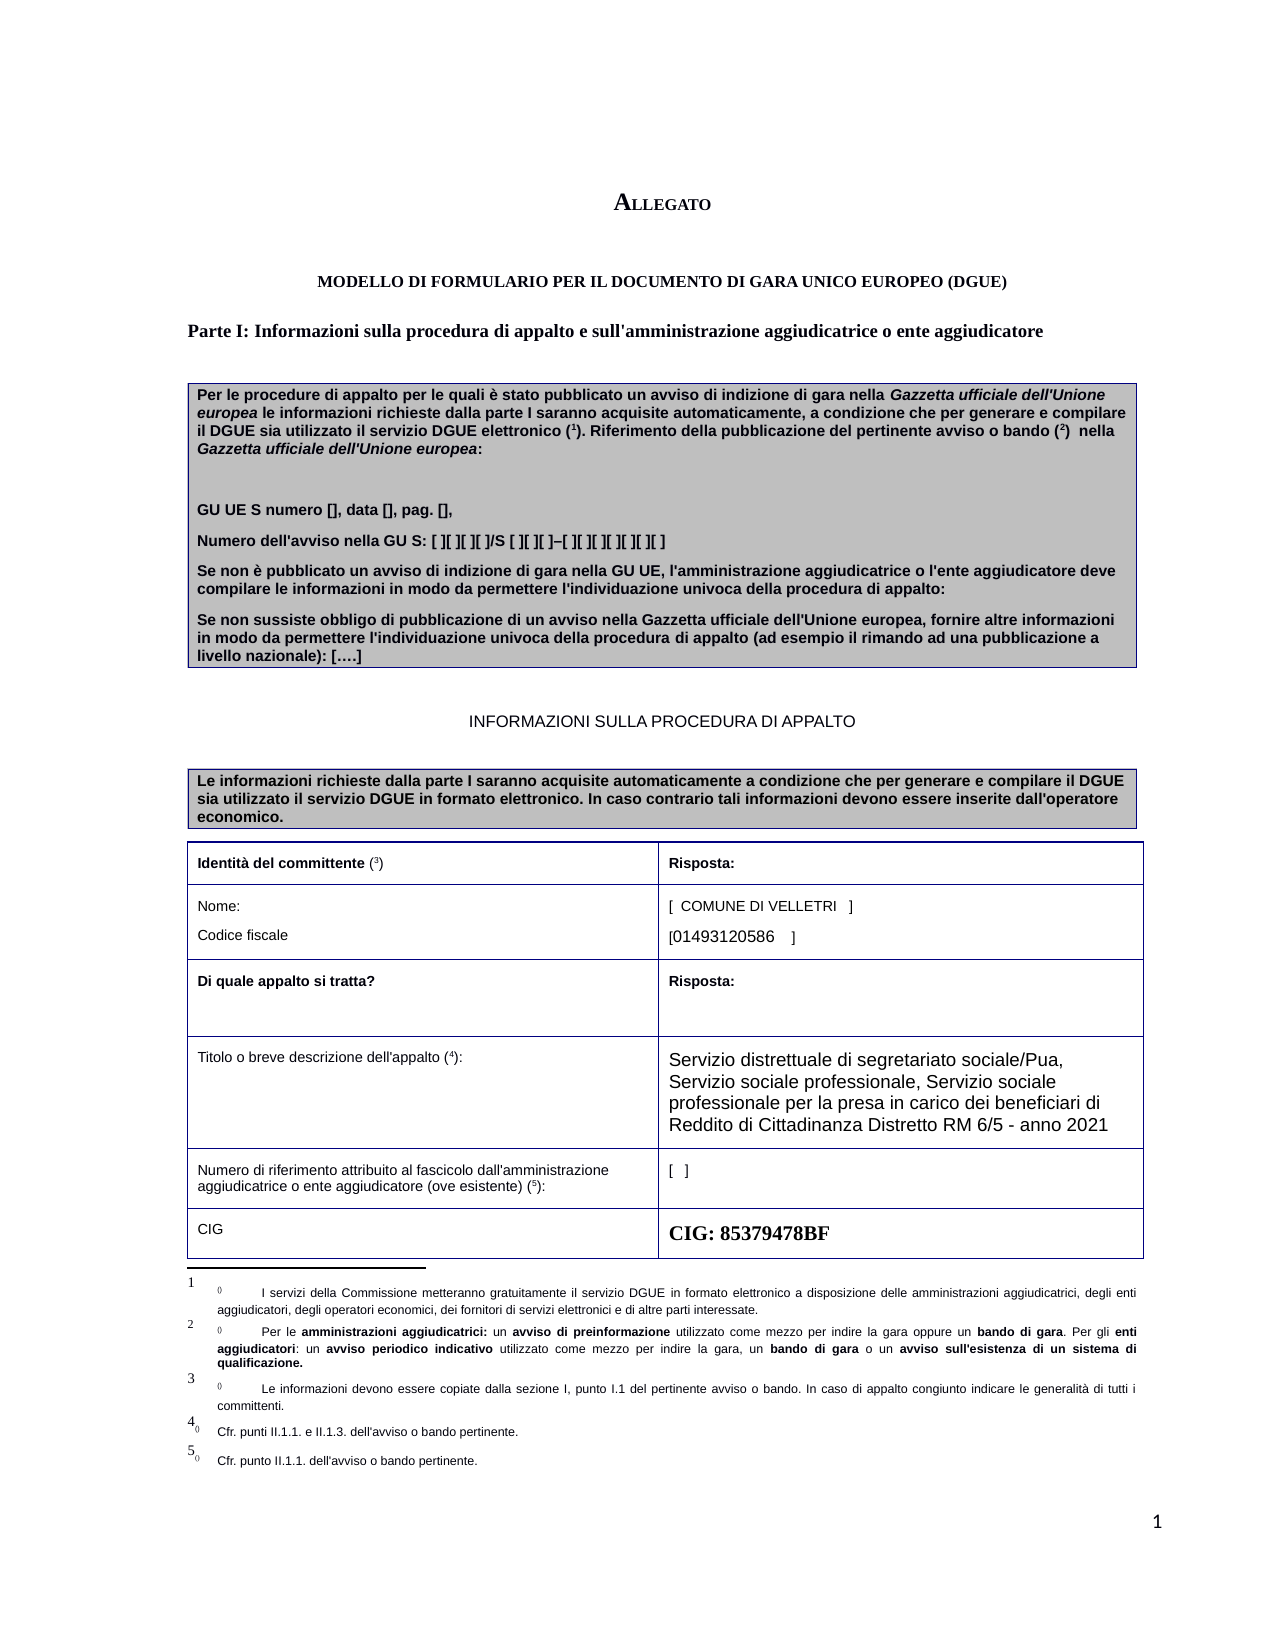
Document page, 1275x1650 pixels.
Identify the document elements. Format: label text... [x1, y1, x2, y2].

table_cell CIG: 85379478BF [659, 1209, 1143, 1258]
text Se non è pubblicato un avviso di indizione di gara nella GU UE, l'amministrazione aggiudicatrice o l'ente aggiudicatore deve compilare le informazioni in modo da permettere l'individuazione univoca della procedura di appalto: [189, 559, 1136, 598]
table_cell Servizio distrettuale di segretariato sociale/Pua, Servizio sociale professionale, Servizio sociale professionale per la presa in carico dei beneficiari di Reddito di Cittadinanza Distretto RM 6/5 - anno 2021 [659, 1037, 1143, 1148]
table_cell CIG [188, 1209, 658, 1258]
text () I servizi della Commissione metteranno gratuitamente il servizio DGUE in formato elettronico a disposizione delle amministrazioni aggiudicatrici, degli enti aggiudicatori, degli operatori economici, dei fornitori di servizi elettronici e di altre parti interessate. [187, 1274, 1137, 1317]
text Modello di formulario per il documento di gara unico europeo (DGUE) [187, 272, 1137, 291]
text () Per le amministrazioni aggiudicatrici: un avviso di preinformazione utilizzato come mezzo per indire la gara oppure un bando di gara. Per gli enti aggiudicatori: un avviso periodico indicativo utilizzato come mezzo per indire la gara, un bando di gara o un avviso sull'esistenza di un sistema di qualificazione. [187, 1317, 1137, 1370]
table_cell Risposta: [659, 960, 1143, 1036]
text Se non sussiste obbligo di pubblicazione di un avviso nella Gazzetta ufficiale dell'Unione europea, fornire altre informazioni in modo da permettere l'individuazione univoca della procedura di appalto (ad esempio il rimando ad una pubblicazione a livello nazionale): [….] [189, 607, 1136, 667]
table_cell [ ] [659, 1149, 1143, 1207]
table_cell Nome: Codice fiscale [188, 885, 658, 959]
title Parte I: Informazioni sulla procedura di appalto e sull'amministrazione aggiudicatrice o ente aggiudicatore [187, 320, 1137, 341]
text Per le procedure di appalto per le quali è stato pubblicato un avviso di indizione di gara nella Gazzetta ufficiale dell'Unione europea le informazioni richieste dalla parte I saranno acquisite automaticamente, a condizione che per generare e compilare il DGUE sia utilizzato il servizio DGUE elettronico (). Riferimento della pubblicazione del pertinente avviso o bando () nella Gazzetta ufficiale dell'Unione europea: [189, 384, 1136, 458]
table_header Identità del committente () [188, 843, 658, 884]
table_header Risposta: [659, 843, 1143, 884]
table_cell Titolo o breve descrizione dell'appalto (): [188, 1037, 658, 1148]
text Le informazioni richieste dalla parte I saranno acquisite automaticamente a condizione che per generare e compilare il DGUE sia utilizzato il servizio DGUE in formato elettronico. In caso contrario tali informazioni devono essere inserite dall'operatore economico. [189, 770, 1136, 828]
text GU UE S numero [], data [], pag. [], [189, 498, 1136, 519]
table_cell Di quale appalto si tratta? [188, 960, 658, 1036]
text Numero dell'avviso nella GU S: [ ][ ][ ][ ]/S [ ][ ][ ]–[ ][ ][ ][ ][ ][ ][ ] [189, 528, 1136, 549]
title Informazioni sulla procedura di appalto [187, 712, 1137, 731]
table_cell Numero di riferimento attribuito al fascicolo dall'amministrazione aggiudicatrice o ente aggiudicatore (ove esistente) (): [188, 1149, 658, 1207]
table_cell [ COMUNE DI VELLETRI ] [01493120586 ] [659, 885, 1143, 959]
subtitle Allegato [187, 187, 1137, 216]
